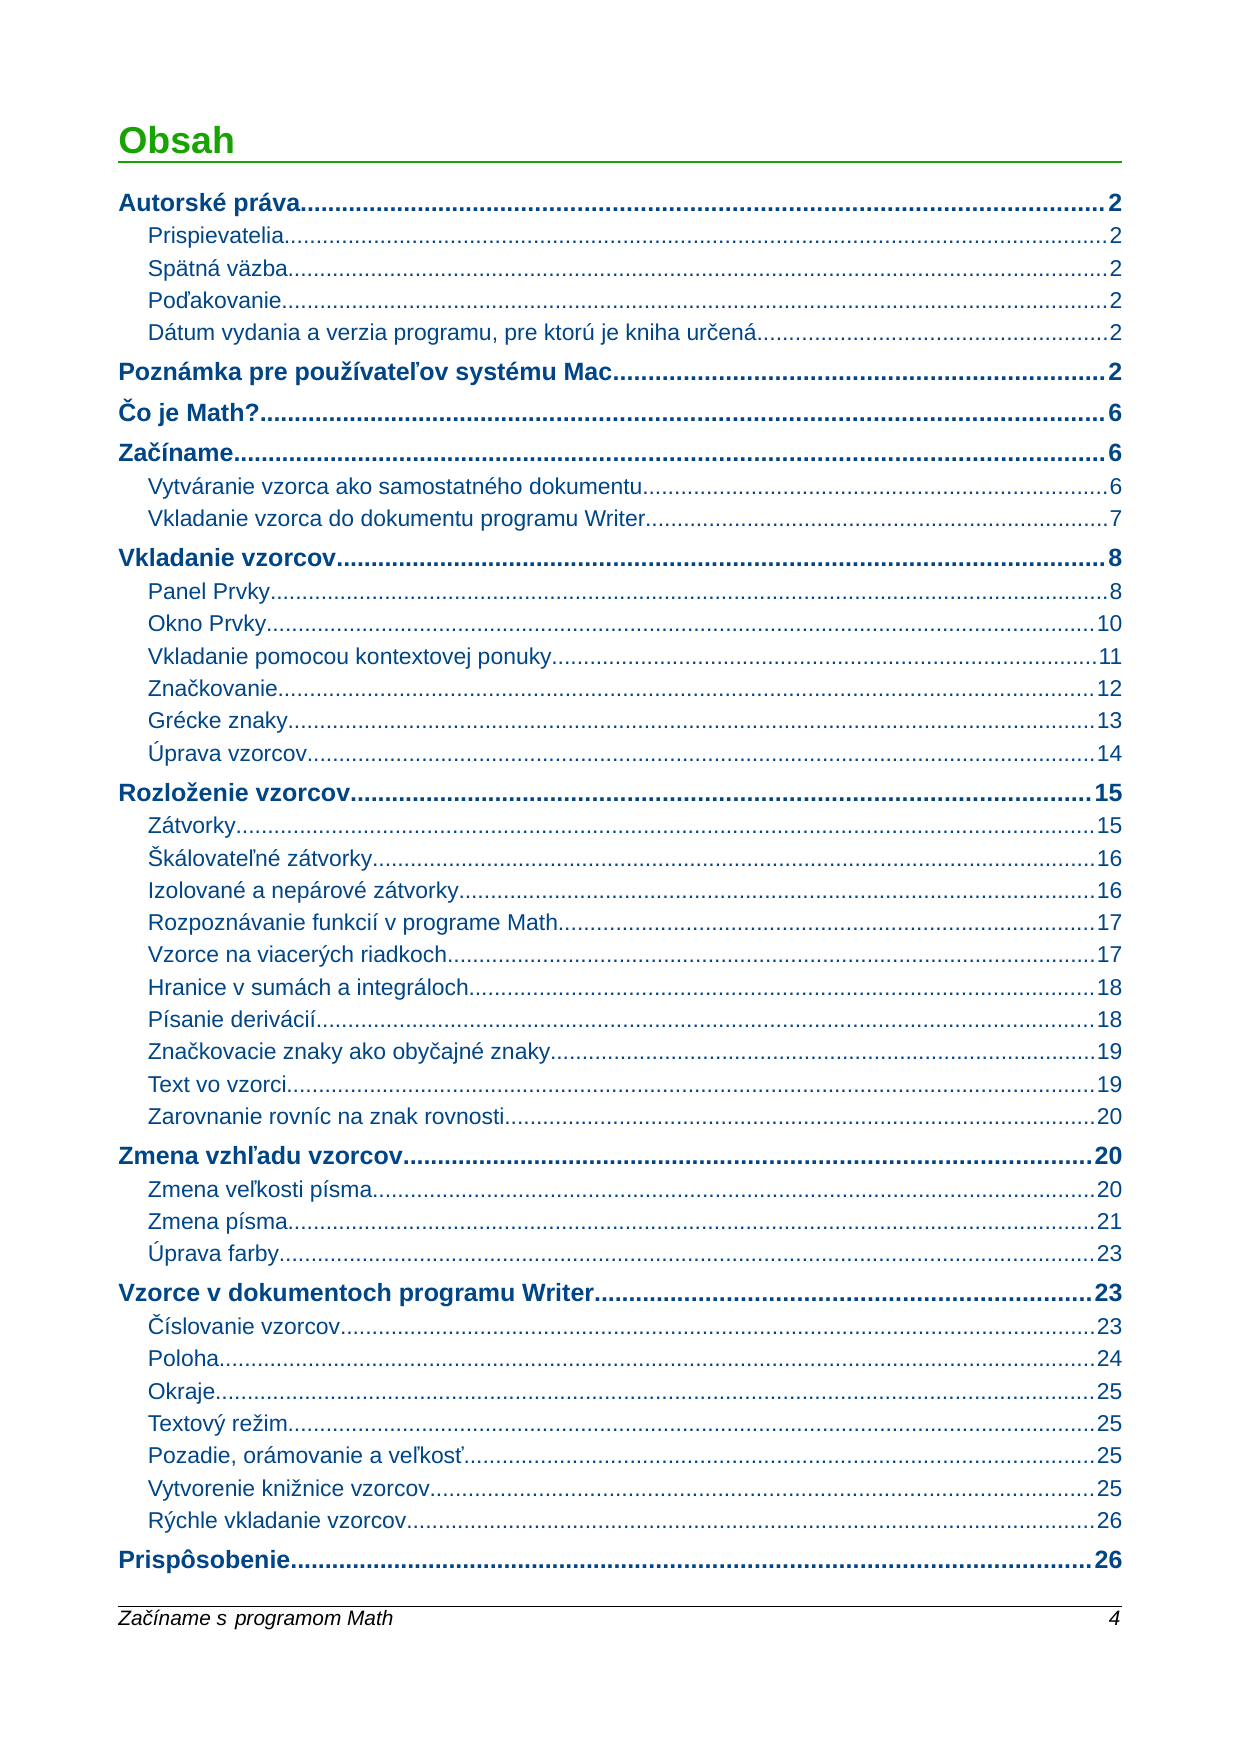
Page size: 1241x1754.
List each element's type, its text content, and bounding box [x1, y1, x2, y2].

text Izolované a nepárové zátvorky 16 [148, 877, 1122, 903]
text Text vo vzorci 19 [148, 1071, 1122, 1097]
text Písanie derivácií 18 [148, 1006, 1122, 1032]
text Poloha 24 [148, 1345, 1122, 1372]
text Vytvorenie knižnice vzorcov 25 [148, 1474, 1122, 1501]
text Panel Prvky 8 [148, 578, 1122, 604]
text Vkladanie pomocou kontextovej ponuky 11 [148, 643, 1122, 669]
text Prispievatelia 2 [148, 222, 1122, 248]
text Zmena vzhľadu vzorcov 20 [118, 1141, 1122, 1170]
text Autorské práva 2 [118, 187, 1122, 216]
text Prispôsobenie 26 [118, 1545, 1122, 1574]
text Vzorce v dokumentoch programu Writer 23 [118, 1278, 1122, 1307]
text Rýchle vkladanie vzorcov 26 [148, 1507, 1122, 1533]
text Pozadie, orámovanie a veľkosť 25 [148, 1442, 1122, 1469]
text Grécke znaky 13 [148, 707, 1122, 733]
text Hranice v sumách a integráloch 18 [148, 974, 1122, 1000]
text Spätná väzba 2 [148, 254, 1122, 281]
text Rozpoznávanie funkcií v programe Math 17 [148, 909, 1122, 936]
text Vzorce na viacerých riadkoch 17 [148, 941, 1122, 968]
text Rozloženie vzorcov 15 [118, 778, 1122, 806]
text Okraje 25 [148, 1378, 1122, 1404]
text Zarovnanie rovníc na znak rovnosti 20 [148, 1103, 1122, 1129]
text Číslovanie vzorcov 23 [148, 1313, 1122, 1339]
text Obsah [118, 118, 1122, 161]
text Poznámka pre používateľov systému Mac 2 [118, 357, 1122, 386]
text Vytváranie vzorca ako samostatného dokumentu 6 [148, 473, 1122, 499]
text Škálovateľné zátvorky 16 [148, 844, 1122, 871]
text Zátvorky 15 [148, 812, 1122, 839]
text Čo je Math? 6 [118, 398, 1122, 426]
text Dátum vydania a verzia programu, pre ktorú je kniha určená 2 [148, 319, 1122, 345]
text Vkladanie vzorca do dokumentu programu Writer 7 [148, 505, 1122, 532]
text Textový režim 25 [148, 1410, 1122, 1436]
text Okno Prvky 10 [148, 610, 1122, 637]
text Zmena písma 21 [148, 1208, 1122, 1234]
text Začíname 6 [118, 438, 1122, 467]
text Poďakovanie 2 [148, 287, 1122, 313]
text Značkovacie znaky ako obyčajné znaky 19 [148, 1038, 1122, 1065]
text Úprava vzorcov 14 [148, 739, 1122, 766]
text Úprava farby 23 [148, 1240, 1122, 1267]
text Vkladanie vzorcov 8 [118, 543, 1122, 572]
text Zmena veľkosti písma 20 [148, 1176, 1122, 1202]
text Značkovanie 12 [148, 675, 1122, 701]
